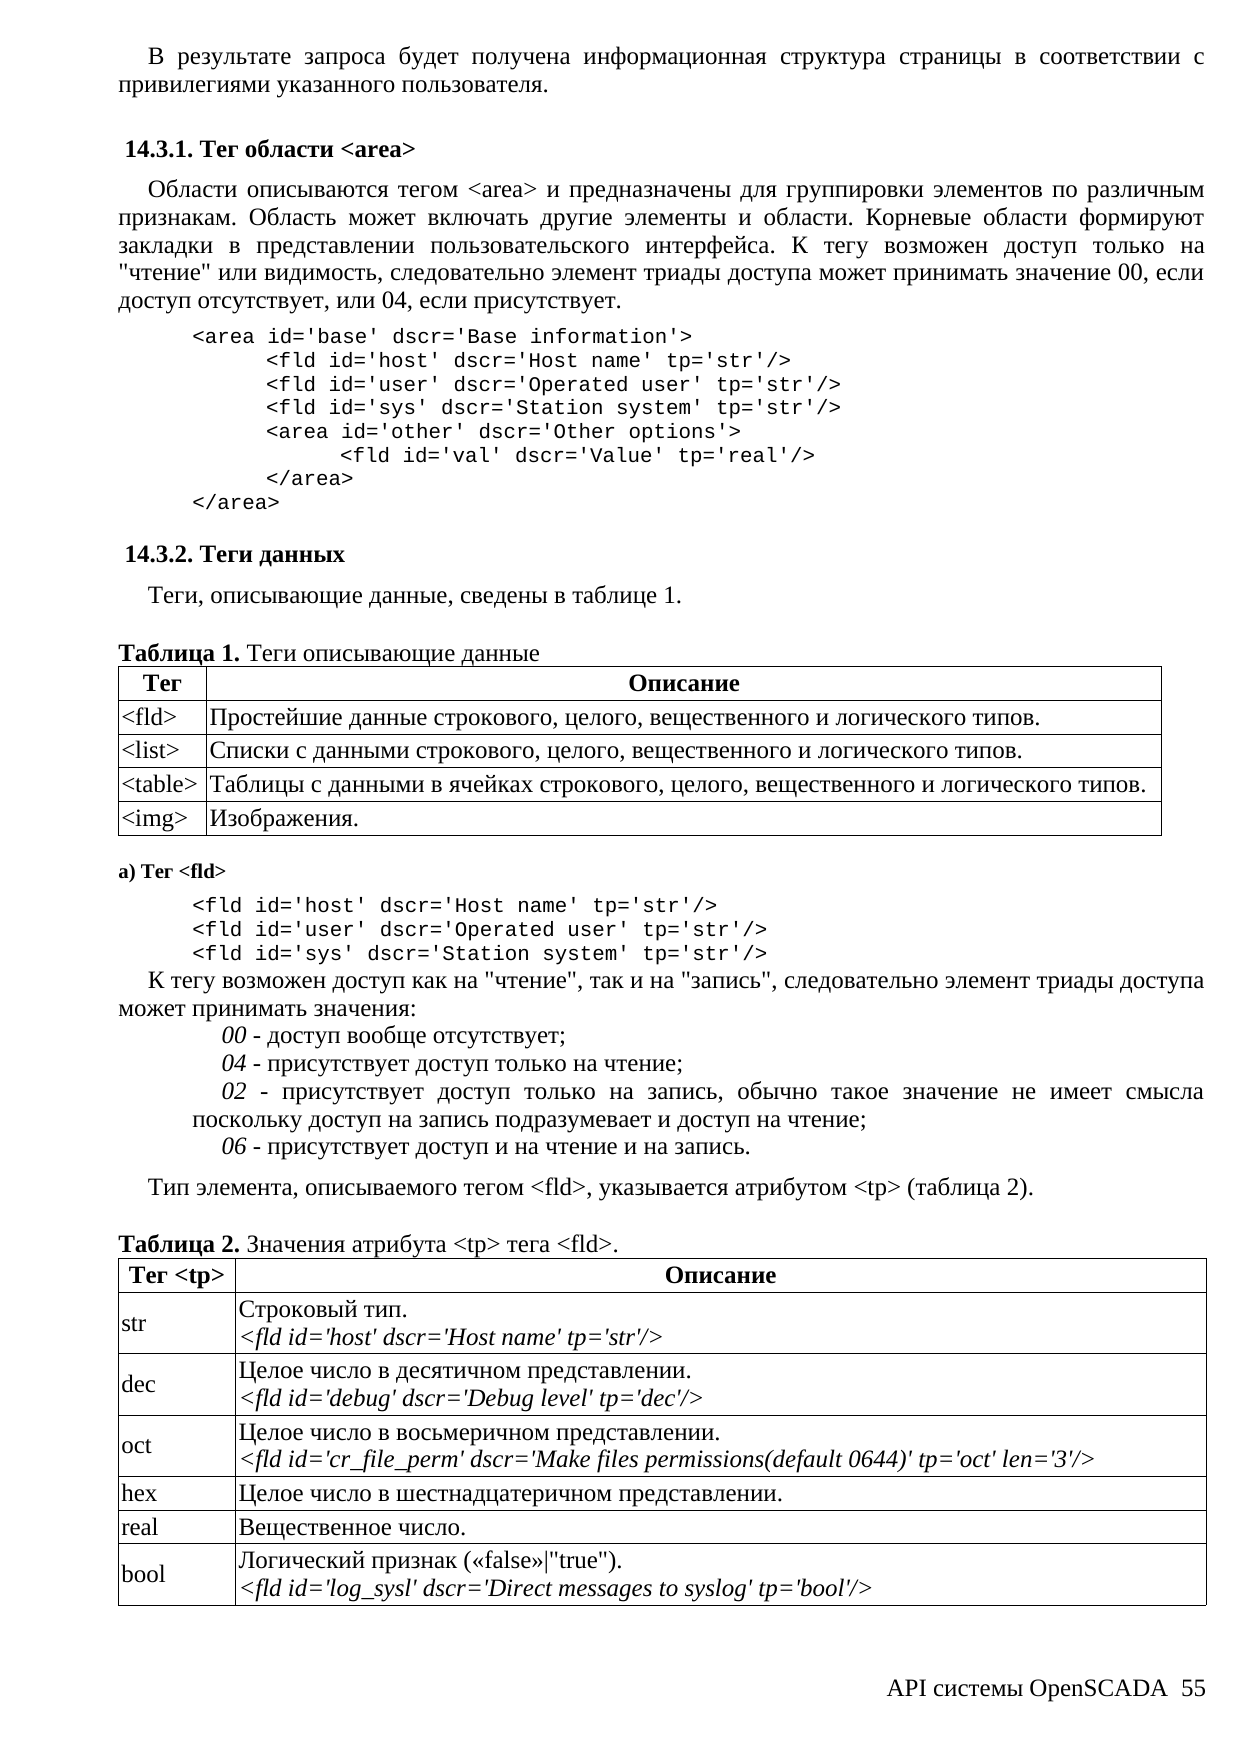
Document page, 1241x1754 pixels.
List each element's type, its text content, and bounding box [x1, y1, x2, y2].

table_header Описание [207, 667, 1161, 700]
text Тип элемента, описываемого тегом <fld>, указывается атрибутом <tp> (таблица 2). [118, 1173, 1206, 1200]
table_cell Вещественное число. [236, 1511, 1206, 1543]
table_cell Целое число в шестнадцатеричном представлении. [236, 1477, 1206, 1510]
text <area id='other' dscr='Other options'> [192, 421, 1206, 444]
table_cell Списки с данными строкового, целого, вещественного и логического типов. [207, 735, 1161, 767]
text Таблица 2. Значения атрибута <tp> тега <fld>. [118, 1231, 1206, 1258]
text <fld id='host' dscr='Host name' tp='str'/> [192, 350, 1206, 374]
text 06 - присутствует доступ и на чтение и на запись. [192, 1132, 1206, 1160]
table_cell dec [119, 1354, 235, 1415]
table_header Тег <tp> [119, 1259, 235, 1292]
table_cell Целое число в восьмеричном представлении. <fld id='cr_file_perm' dscr='Make files permissions(default 0644)' tp='oct' len='3'/> [236, 1416, 1206, 1476]
text <fld id='user' dscr='Operated user' tp='str'/> [192, 919, 1206, 943]
subtitle 14.3.1. Тег области <area> [118, 135, 1206, 163]
table_cell Простейшие данные строкового, целого, вещественного и логического типов. [207, 701, 1161, 734]
table_cell <list> [119, 735, 206, 767]
text 00 - доступ вообще отсутствует; [192, 1022, 1206, 1049]
text </area> [192, 468, 1206, 492]
table_cell oct [119, 1416, 235, 1476]
text 04 - присутствует доступ только на чтение; [192, 1049, 1206, 1077]
table_cell Целое число в десятичном представлении. <fld id='debug' dscr='Debug level' tp='dec'/> [236, 1354, 1206, 1415]
table_cell Изображения. [207, 802, 1161, 834]
text </area> [192, 492, 1206, 516]
table_header Тег [119, 667, 206, 700]
table_cell <fld> [119, 701, 206, 734]
text <fld id='sys' dscr='Station system' tp='str'/> [192, 943, 1206, 966]
text <area id='base' dscr='Base information'> [192, 326, 1206, 350]
table_cell Строковый тип. <fld id='host' dscr='Host name' tp='str'/> [236, 1293, 1206, 1353]
text Области описываются тегом <area> и предназначены для группировки элементов по различным признакам. Область может включать другие элементы и области. Корневые области формируют закладки в представлении пользовательского интерфейса. К тегу возможен доступ только на "чтение" или видимость, следовательно элемент триады доступа может принимать значение 00, если доступ отсутствует, или 04, если присутствует. [118, 175, 1206, 314]
subtitle 14.3.2. Теги данных [118, 541, 1206, 568]
table_cell <table> [119, 768, 206, 801]
subtitle a) Тег <fld> [118, 860, 1206, 883]
table_cell hex [119, 1477, 235, 1510]
text Теги, описывающие данные, сведены в таблице 1. [118, 581, 1206, 608]
text В результате запроса будет получена информационная структура страницы в соответствии с привилегиями указанного пользователя. [118, 42, 1206, 98]
table_cell Логический признак («false»|"true"). <fld id='log_sysl' dscr='Direct messages to syslog' tp='bool'/> [236, 1544, 1206, 1605]
table_cell bool [119, 1544, 235, 1605]
text <fld id='val' dscr='Value' tp='real'/> [192, 444, 1206, 468]
table_header Описание [236, 1259, 1206, 1292]
list К тегу возможен доступ как на "чтение", так и на "запись", следовательно элемент триады доступа может принимать значения: [118, 966, 1206, 1022]
table_cell <img> [119, 802, 206, 834]
table_cell str [119, 1293, 235, 1353]
text 02 - присутствует доступ только на запись, обычно такое значение не имеет смысла поскольку доступ на запись подразумевает и доступ на чтение; [192, 1077, 1206, 1132]
table_cell Таблицы с данными в ячейках строкового, целого, вещественного и логического типов. [207, 768, 1161, 801]
text <fld id='host' dscr='Host name' tp='str'/> [192, 895, 1206, 919]
table_cell real [119, 1511, 235, 1543]
text <fld id='user' dscr='Operated user' tp='str'/> [192, 374, 1206, 397]
text Таблица 1. Теги описывающие данные [118, 639, 1206, 666]
text <fld id='sys' dscr='Station system' tp='str'/> [192, 397, 1206, 421]
